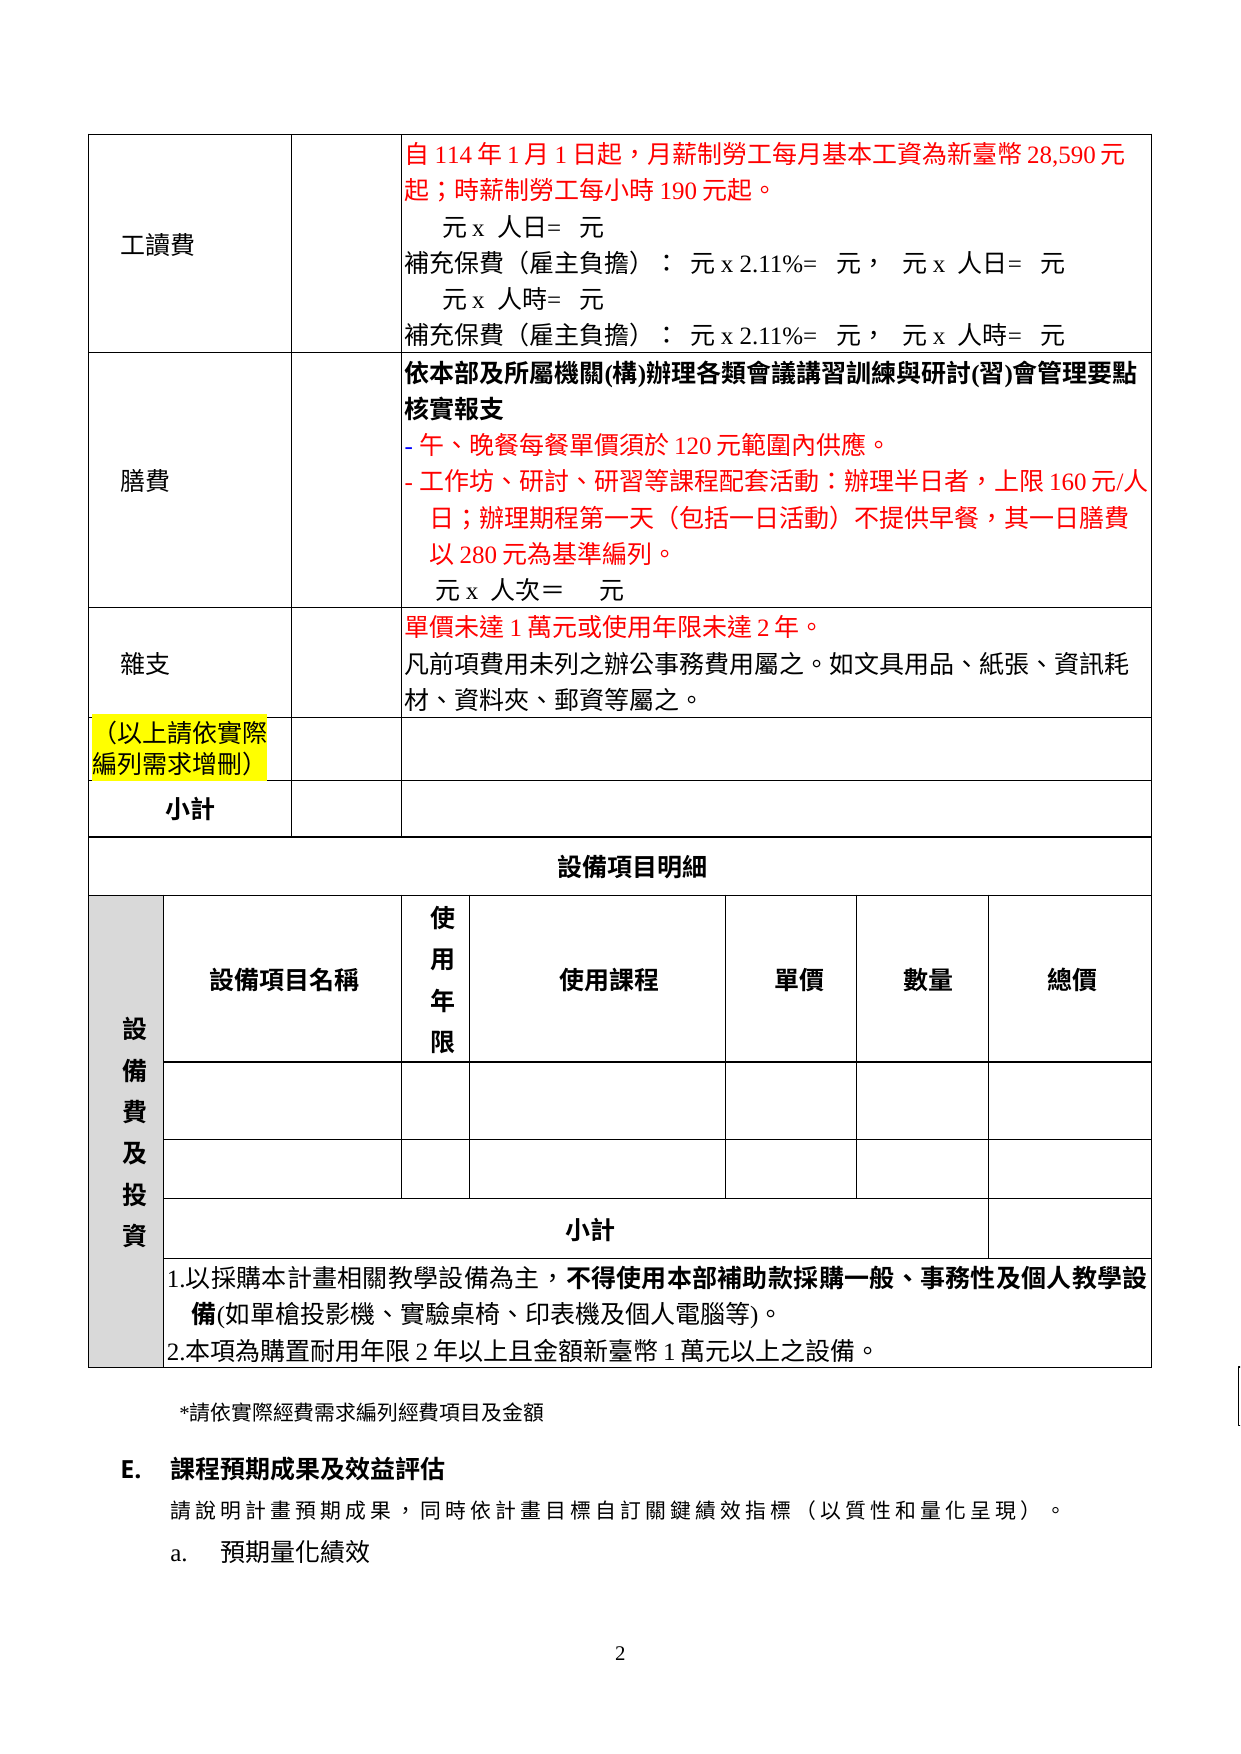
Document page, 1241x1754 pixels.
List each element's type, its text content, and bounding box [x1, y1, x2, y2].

table_cell [402, 781, 1151, 836]
table_cell 單價 [726, 896, 856, 1061]
table_cell [292, 135, 401, 352]
table_cell 使用 年限 [402, 896, 469, 1061]
table_cell [402, 718, 1151, 780]
table_cell 設備項目明細 [89, 838, 1151, 894]
title 課程預期成果及效益評估 [120, 1447, 1120, 1489]
table_cell 單價未達1萬元或使用年限未達2年。 凡前項費用未列之辦公事務費用屬之。如文具用品、紙張、資訊耗材、資料夾、郵資等屬之。 [402, 608, 1151, 717]
table_cell [292, 608, 401, 717]
table_cell [470, 1063, 725, 1139]
table_cell 依本部及所屬機關(構)辦理各類會議講習訓練與研討(習)會管理要點核實報支 - 午、晚餐每餐單價須於120元範圍內供應。 - 工作坊、研討、研習等課程配套活動：辦理半日者，上限160元/人日；辦理期程第一天（包括一日活動）不提供早餐，其一日膳費以280元為基準編列。 元x 人次＝ 元 [402, 353, 1151, 607]
table_cell 設備費及投資 [89, 896, 163, 1367]
text 請說明計畫預期成果，同時依計畫目標自訂關鍵績效指標（以質性和量化呈現）。 [149, 1489, 1120, 1530]
table_cell [292, 353, 401, 607]
table_cell [726, 1063, 856, 1139]
table_cell [402, 1063, 469, 1139]
table_cell [292, 718, 401, 780]
table_cell 雜支 [89, 608, 291, 717]
table_cell 數量 [857, 896, 988, 1061]
table_cell [857, 1063, 988, 1139]
table_cell [989, 1140, 1151, 1198]
table_cell [402, 1140, 469, 1198]
table_cell [470, 1140, 725, 1198]
table_cell 小計 [164, 1199, 988, 1257]
table_cell 總價 [989, 896, 1151, 1061]
table_cell （以上請依實際編列需求增刪） [89, 718, 291, 780]
list *請依實際經費需求編列經費項目及金額 [179, 1387, 1120, 1429]
table_cell 工讀費 [89, 135, 291, 352]
table_cell [989, 1063, 1151, 1139]
table_cell 使用課程 [470, 896, 725, 1061]
table_cell [292, 781, 401, 836]
table_cell 小計 [89, 781, 291, 836]
list 預期量化績效 [150, 1530, 1120, 1572]
table_cell 膳費 [89, 353, 291, 607]
table_cell 自114年1月1日起，月薪制勞工每月基本工資為新臺幣28,590元起；時薪制勞工每小時190元起。 元x 人日= 元 補充保費（雇主負擔）： 元x 2.11%= 元， 元x 人日= 元 元x 人時= 元 補充保費（雇主負擔）： 元x 2.11%= 元， 元x 人時= 元 [402, 135, 1151, 352]
table_cell [857, 1140, 988, 1198]
table_cell [164, 1140, 401, 1198]
table_cell [164, 1063, 401, 1139]
table_cell 1.以採購本計畫相關教學設備為主，不得使用本部補助款採購一般、事務性及個人教學設備(如單槍投影機、實驗桌椅、印表機及個人電腦等)。 2.本項為購置耐用年限2年以上且金額新臺幣1萬元以上之設備。 [164, 1259, 1151, 1367]
table_cell [989, 1199, 1151, 1257]
table_cell [726, 1140, 856, 1198]
table_cell 設備項目名稱 [164, 896, 401, 1061]
